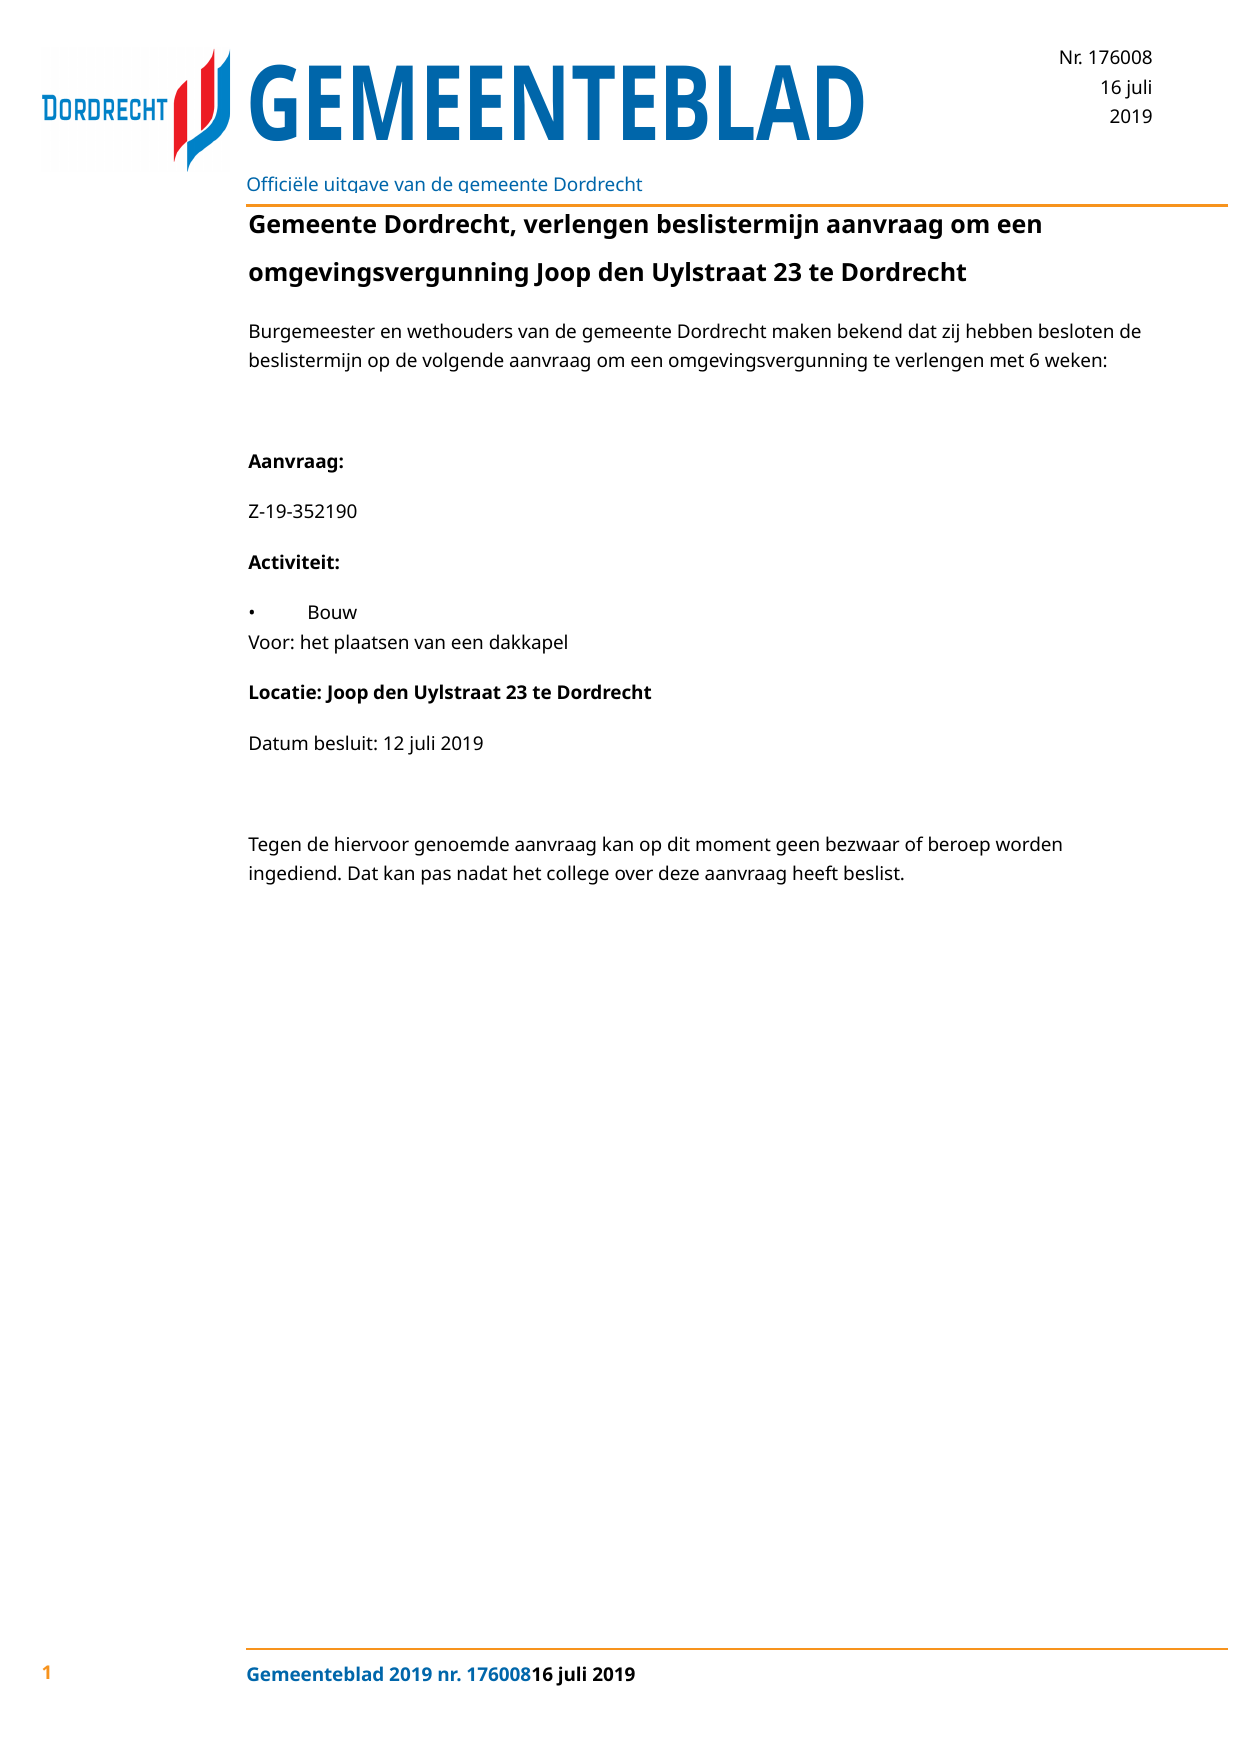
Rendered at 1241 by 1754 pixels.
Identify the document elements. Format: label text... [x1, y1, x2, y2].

text Voor: het plaatsen van een dakkapel [248, 629, 1152, 655]
text Activiteit: [248, 549, 1152, 575]
text Tegen de hiervoor genoemde aanvraag kan op dit moment geen bezwaar of beroep worden ingediend. Dat kan pas nadat het college over deze aanvraag heeft beslist. [248, 831, 1152, 886]
text Burgemeester en wethouders van de gemeente Dordrecht maken bekend dat zij hebben besloten de beslistermijn op de volgende aanvraag om een omgevingsvergunning te verlengen met 6 weken: [248, 318, 1152, 373]
text Datum besluit: 12 juli 2019 [248, 730, 1152, 756]
list Bouw [248, 599, 1152, 625]
picture [41, 47, 231, 172]
text Gemeente Dordrecht, verlengen beslistermijn aanvraag om een omgevingsvergunning Joop den Uylstraat 23 te Dordrecht [248, 207, 1152, 288]
text Aanvraag: [248, 448, 1152, 474]
text Locatie: Joop den Uylstraat 23 te Dordrecht [248, 679, 1152, 705]
text Z-19-352190 [248, 499, 1152, 524]
